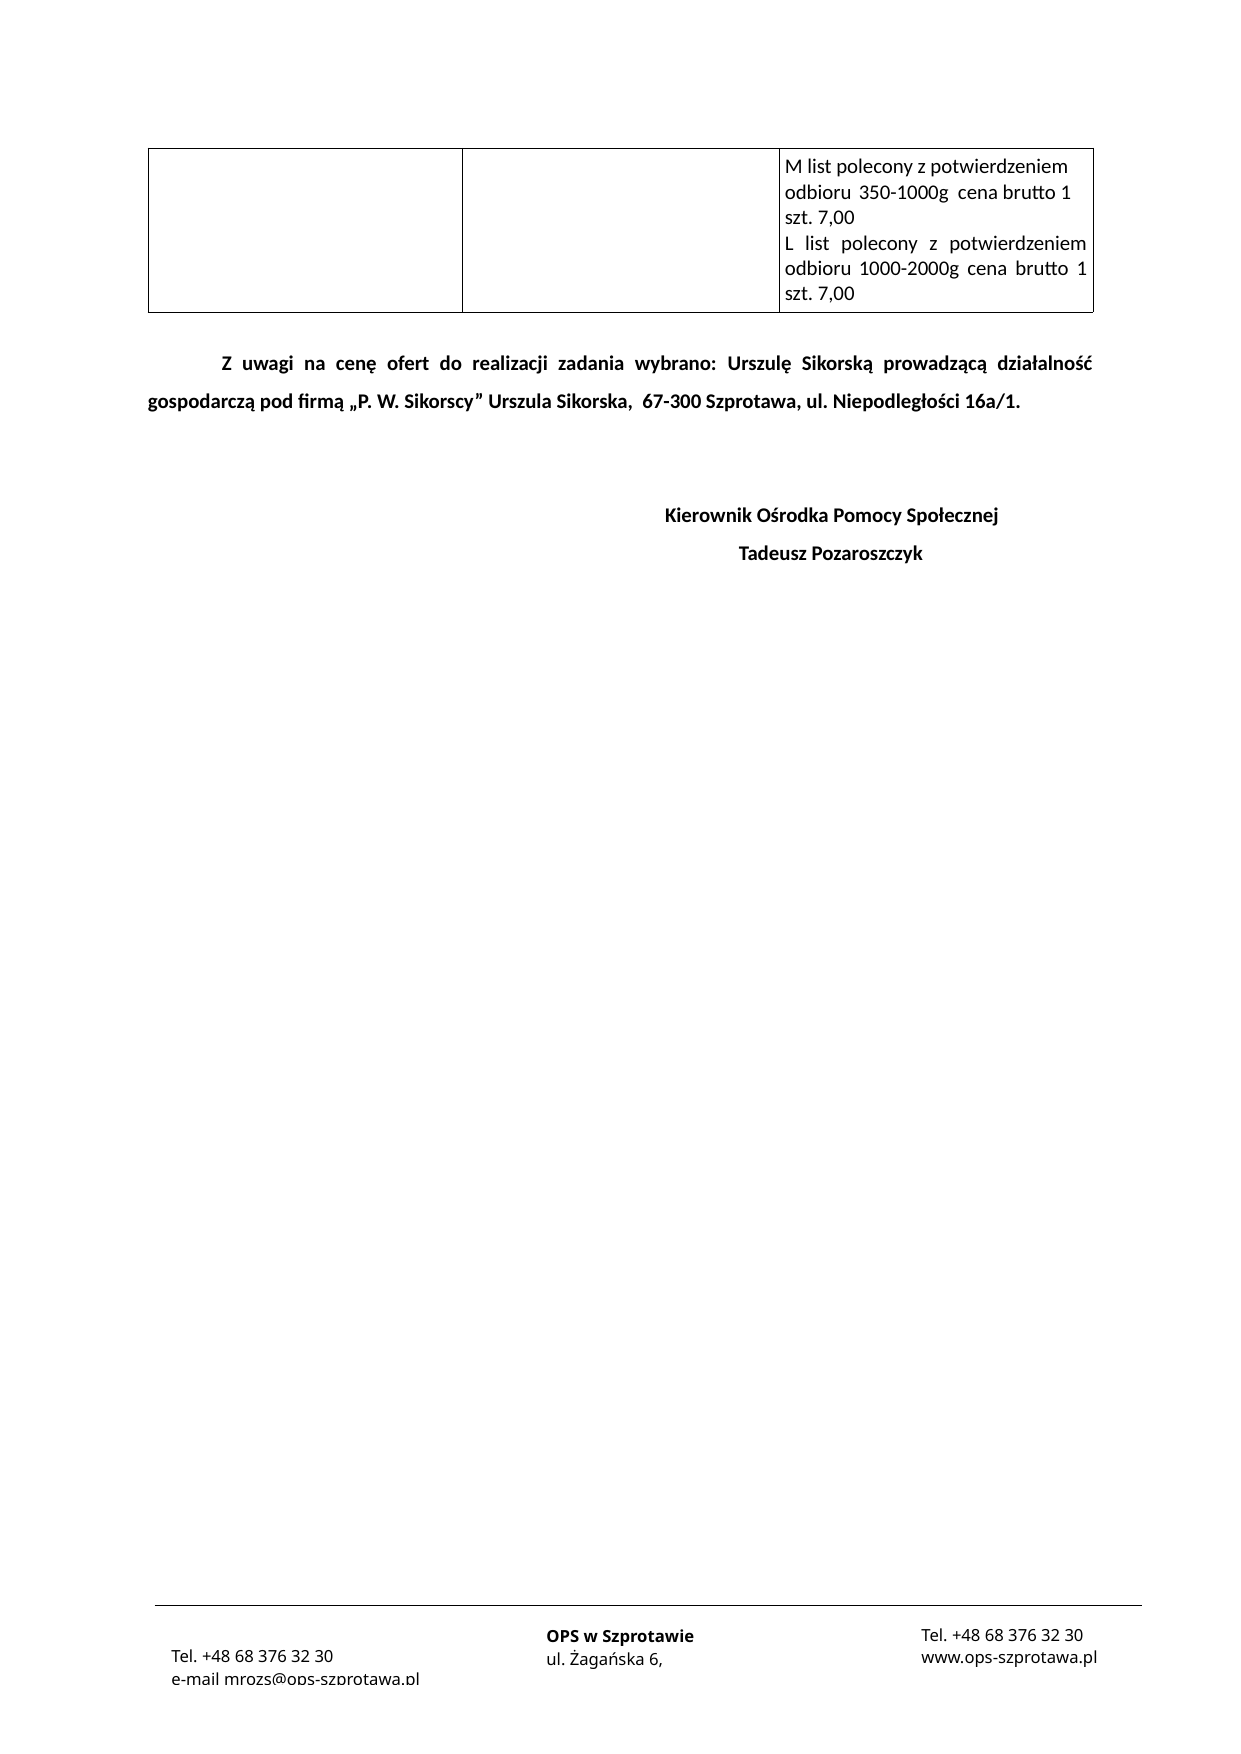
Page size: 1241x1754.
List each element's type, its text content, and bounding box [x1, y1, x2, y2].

text Kierownik Ośrodka Pomocy Społecznej [148, 502, 1092, 528]
table_cell [149, 149, 462, 312]
text Z uwagi na cenę ofert do realizacji zadania wybrano: Urszulę Sikorską prowadzącą działalność gospodarczą pod firmą „P. W. Sikorscy” Urszula Sikorska, 67-300 Szprotawa, ul. Niepodległości 16a/1. [148, 313, 1092, 413]
table_cell M list polecony z potwierdzeniem odbioru 350-1000g cena brutto 1 szt. 7,00 L list polecony z potwierdzeniem odbioru 1000-2000g cena brutto 1 szt. 7,00 [780, 149, 1093, 312]
text Tadeusz Pozaroszczyk [148, 541, 1092, 566]
table_cell [463, 149, 779, 312]
